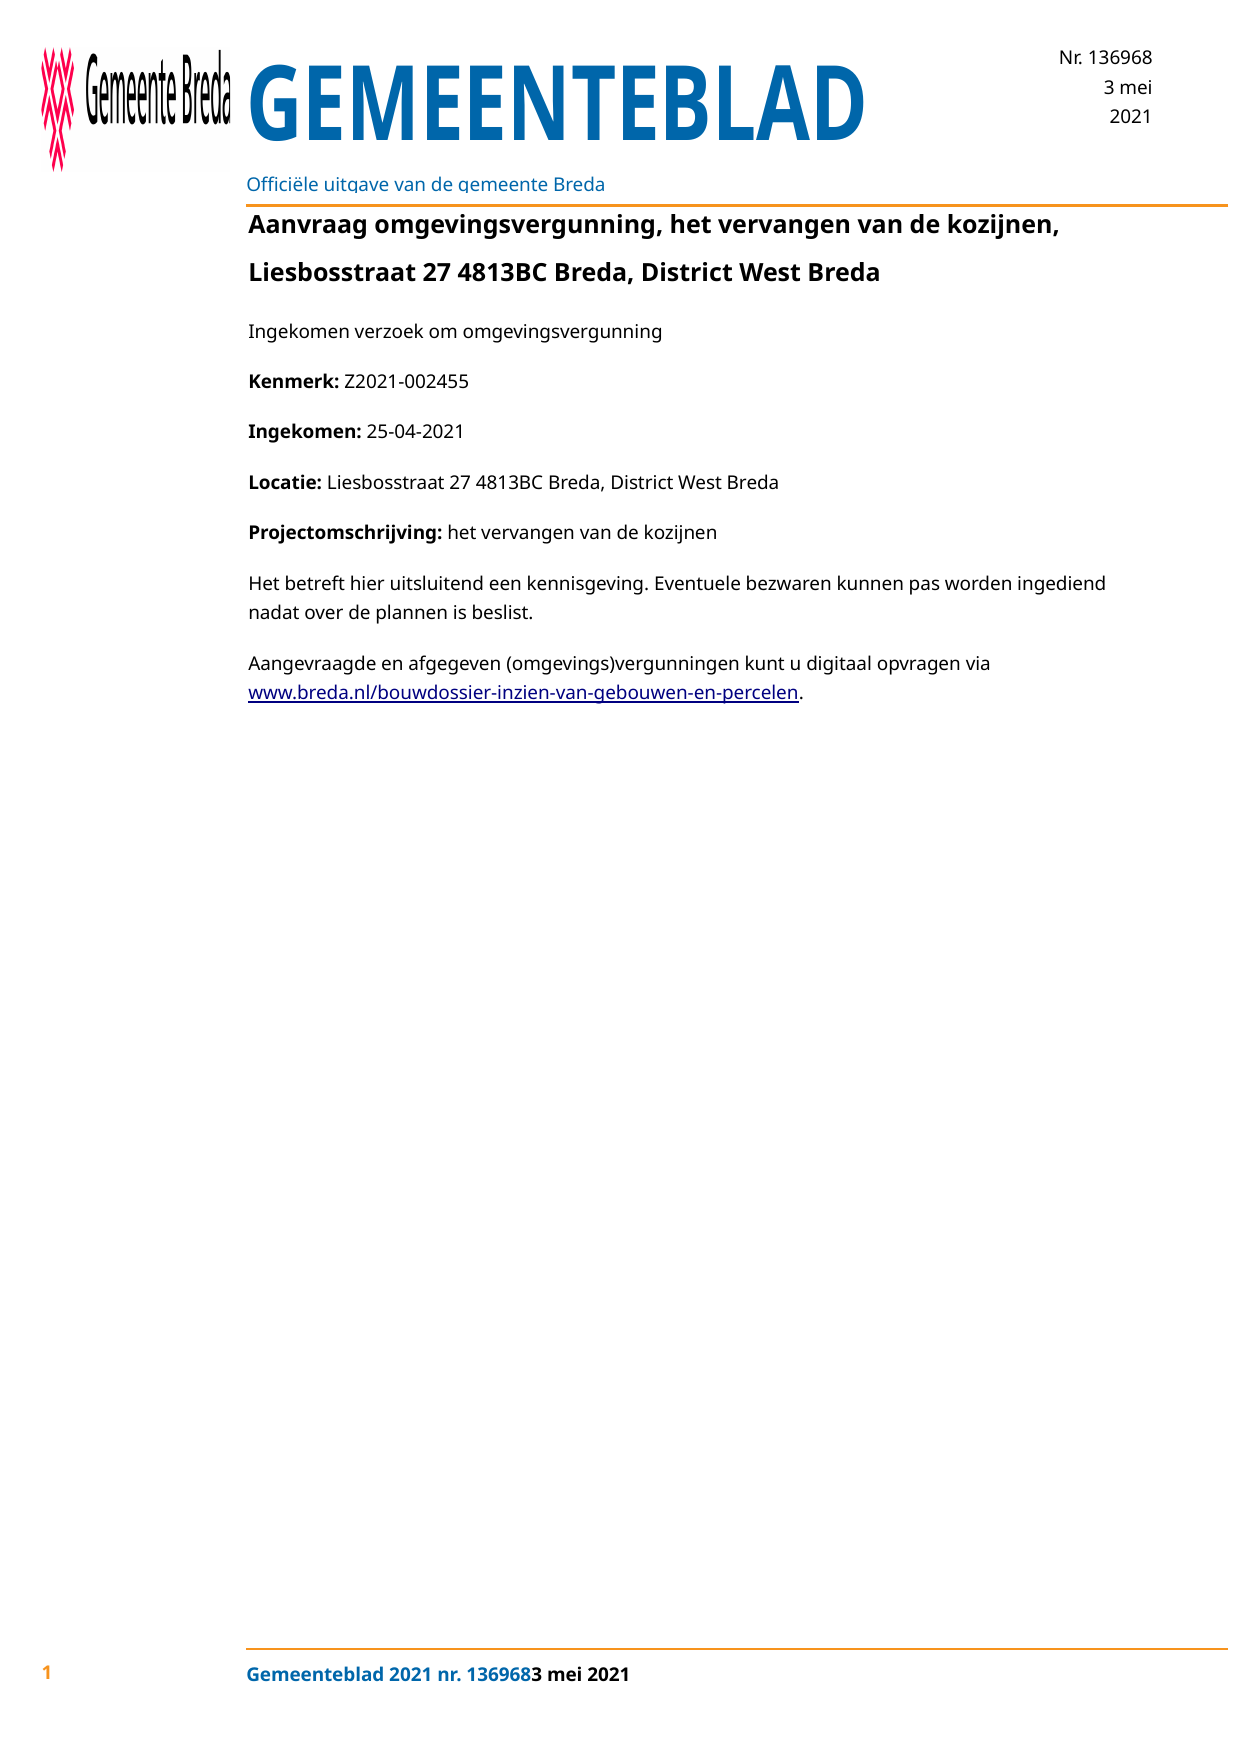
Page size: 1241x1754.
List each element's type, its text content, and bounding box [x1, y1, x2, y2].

text Het betreft hier uitsluitend een kennisgeving. Eventuele bezwaren kunnen pas worden ingediend nadat over de plannen is beslist. [248, 570, 1152, 625]
text Kenmerk: Z2021-002455 [248, 368, 1152, 394]
text Aangevraagde en afgegeven (omgevings)vergunningen kunt u digitaal opvragen via www.breda.nl/bouwdossier-inzien-van-gebouwen-en-percelen. [248, 650, 1152, 705]
text Ingekomen verzoek om omgevingsvergunning [248, 318, 1152, 344]
text Aanvraag omgevingsvergunning, het vervangen van de kozijnen, Liesbosstraat 27 4813BC Breda, District West Breda [248, 207, 1152, 288]
text Locatie: Liesbosstraat 27 4813BC Breda, District West Breda [248, 469, 1152, 495]
text Projectomschrijving: het vervangen van de kozijnen [248, 519, 1152, 545]
picture [41, 47, 231, 172]
text Ingekomen: 25-04-2021 [248, 419, 1152, 444]
